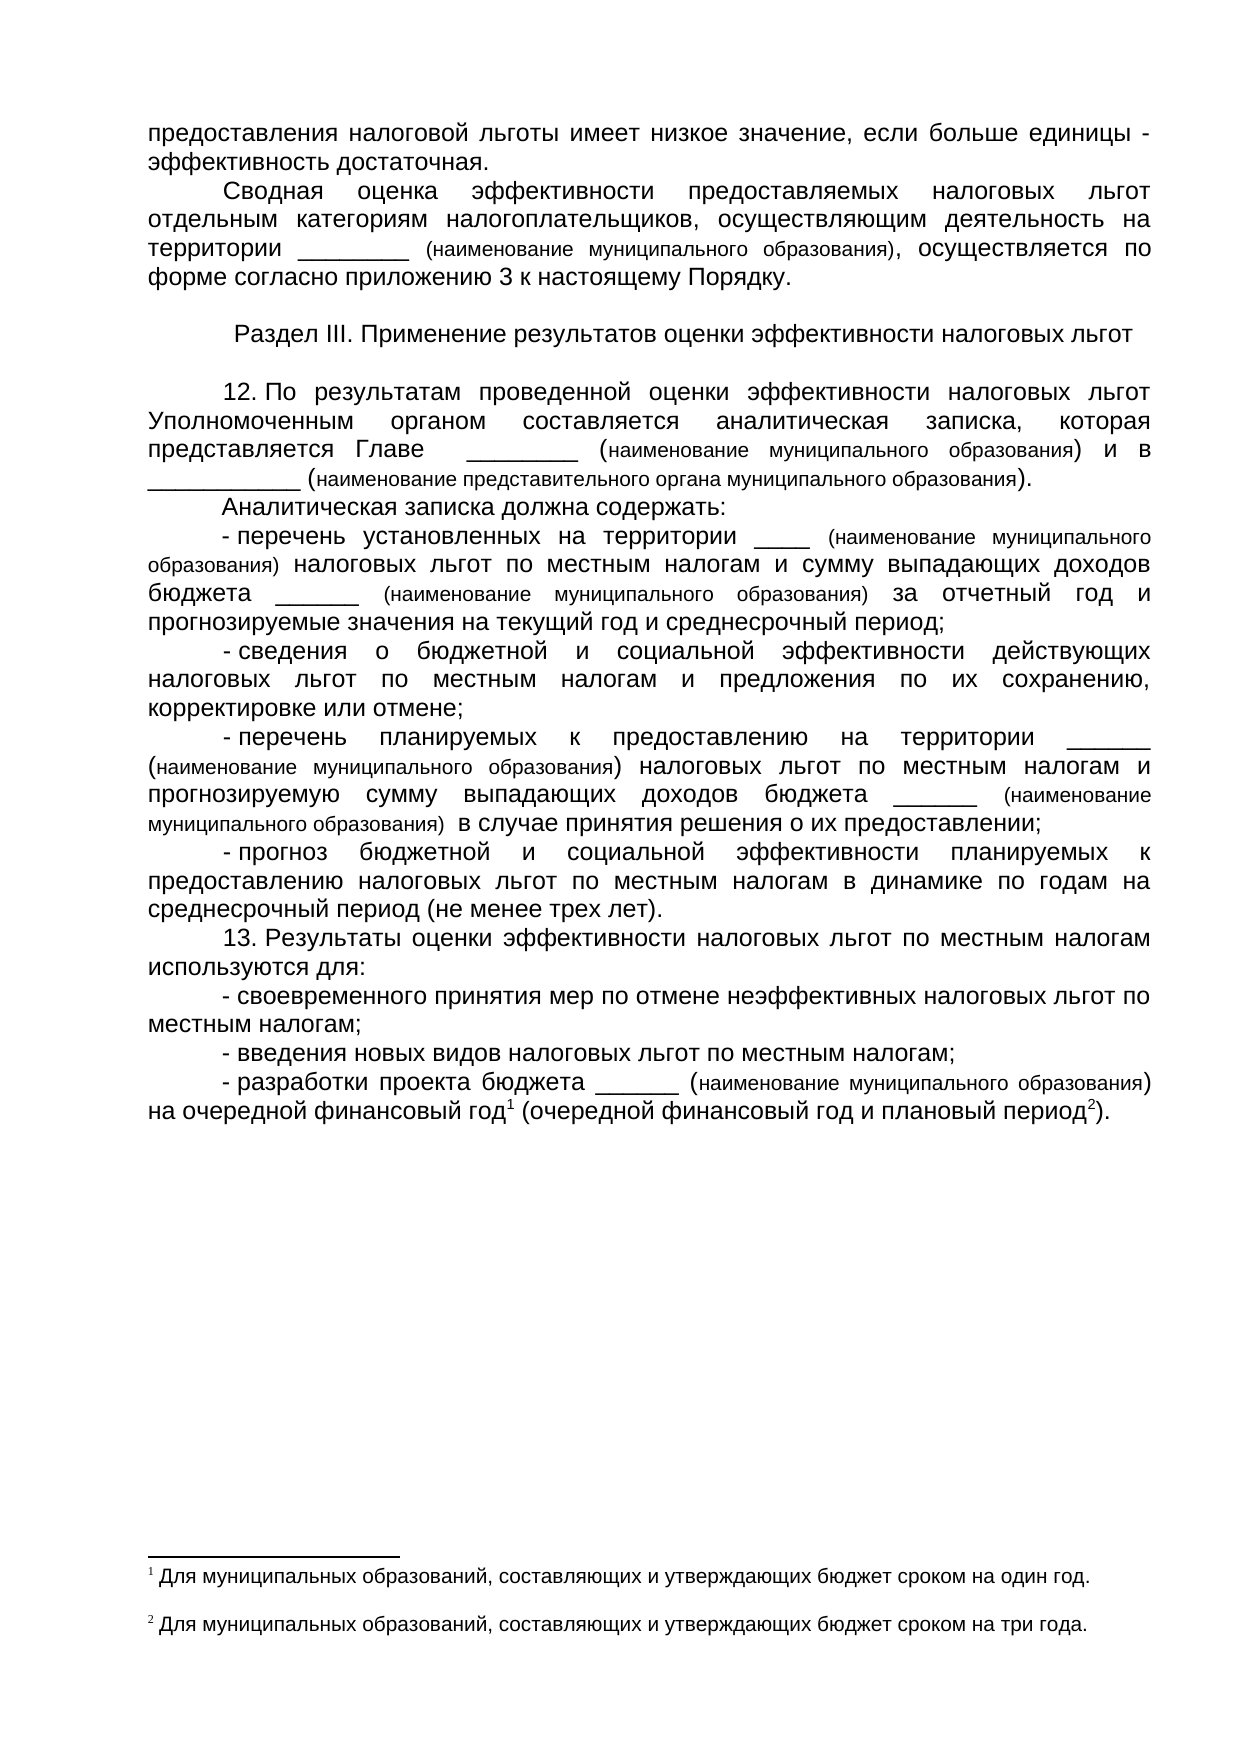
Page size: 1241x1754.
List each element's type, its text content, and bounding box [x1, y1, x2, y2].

text - своевременного принятия мер по отмене неэффективных налоговых льгот по местным налогам; [148, 981, 1152, 1038]
text Раздел III. Применение результатов оценки эффективности налоговых льгот [148, 319, 1152, 348]
text - перечень установленных на территории ____ (наименование муниципального образования) налоговых льгот по местным налогам и сумму выпадающих доходов бюджета ______ (наименование муниципального образования) за отчетный год и прогнозируемые значения на текущий год и среднесрочный период; [148, 521, 1152, 636]
text 13. Результаты оценки эффективности налоговых льгот по местным налогам используются для: [148, 923, 1152, 981]
text Для муниципальных образований, составляющих и утверждающих бюджет сроком на один год. [148, 1563, 1152, 1588]
text 12. По результатам проведенной оценки эффективности налоговых льгот Уполномоченным органом составляется аналитическая записка, которая представляется Главе ________ (наименование муниципального образования) и в ___________ (наименование представительного органа муниципального образования). [148, 377, 1152, 492]
text - сведения о бюджетной и социальной эффективности действующих налоговых льгот по местным налогам и предложения по их сохранению, корректировке или отмене; [148, 636, 1152, 722]
text Для муниципальных образований, составляющих и утверждающих бюджет сроком на три года. [148, 1612, 1152, 1636]
text Аналитическая записка должна содержать: [148, 492, 1152, 521]
text - перечень планируемых к предоставлению на территории ______ (наименование муниципального образования) налоговых льгот по местным налогам и прогнозируемую сумму выпадающих доходов бюджета ______ (наименование муниципального образования) в случае принятия решения о их предоставлении; [148, 722, 1152, 837]
text Сводная оценка эффективности предоставляемых налоговых льгот отдельным категориям налогоплательщиков, осуществляющим деятельность на территории ________ (наименование муниципального образования), осуществляется по форме согласно приложению 3 к настоящему Порядку. [148, 176, 1152, 291]
text предоставления налоговой льготы имеет низкое значение, если больше единицы - эффективность достаточная. [148, 118, 1152, 176]
text - введения новых видов налоговых льгот по местным налогам; [148, 1038, 1152, 1067]
text - разработки проекта бюджета ______ (наименование муниципального образования) на очередной финансовый год (очередной финансовый год и плановый период). [148, 1067, 1152, 1124]
text - прогноз бюджетной и социальной эффективности планируемых к предоставлению налоговых льгот по местным налогам в динамике по годам на среднесрочный период (не менее трех лет). [148, 837, 1152, 923]
